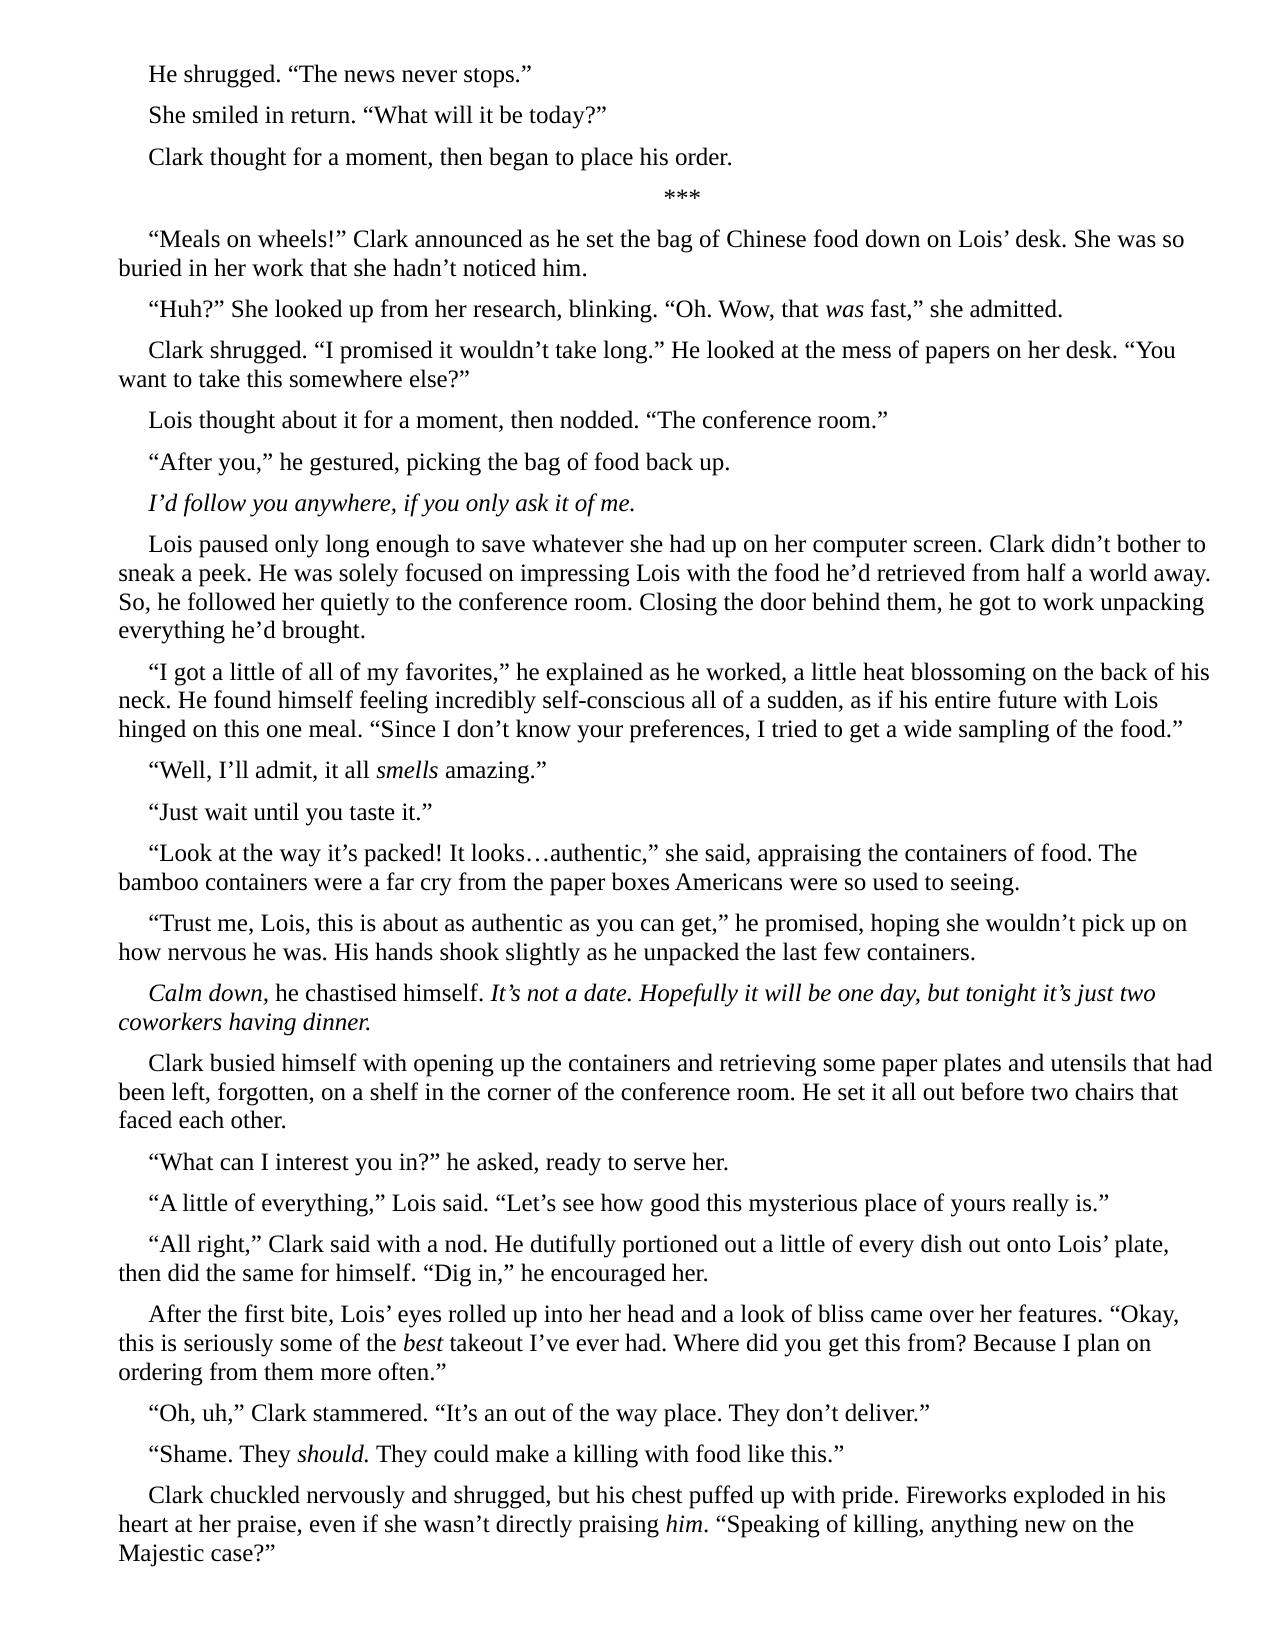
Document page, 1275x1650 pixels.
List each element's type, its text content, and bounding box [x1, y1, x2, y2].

text “Well, I’ll admit, it all smells amazing.” [118, 755, 1216, 784]
text Clark busied himself with opening up the containers and retrieving some paper plates and utensils that had been left, forgotten, on a shelf in the corner of the conference room. He set it all out before two chairs that faced each other. [118, 1048, 1216, 1134]
text *** [118, 183, 1216, 212]
text “Look at the way it’s packed! It looks…authentic,” she said, appraising the containers of food. The bamboo containers were a far cry from the paper boxes Americans were so used to seeing. [118, 838, 1216, 895]
text “What can I interest you in?” he asked, ready to serve her. [118, 1147, 1216, 1175]
text “Huh?” She looked up from her research, blinking. “Oh. Wow, that was fast,” she admitted. [118, 294, 1216, 323]
text Lois thought about it for a moment, then nodded. “The conference room.” [118, 405, 1216, 434]
text “Meals on wheels!” Clark announced as he set the bag of Chinese food down on Lois’ desk. She was so buried in her work that she hadn’t noticed him. [118, 224, 1216, 282]
text He shrugged. “The news never stops.” [118, 59, 1216, 88]
text “All right,” Clark said with a nod. He dutifully portioned out a little of every dish out onto Lois’ plate, then did the same for himself. “Dig in,” he encouraged her. [118, 1229, 1216, 1287]
text Calm down, he chastised himself. It’s not a date. Hopefully it will be one day, but tonight it’s just two coworkers having dinner. [118, 978, 1216, 1035]
text Clark shrugged. “I promised it wouldn’t take long.” He looked at the mess of papers on her desk. “You want to take this somewhere else?” [118, 335, 1216, 393]
text “Oh, uh,” Clark stammered. “It’s an out of the way place. They don’t deliver.” [118, 1398, 1216, 1427]
text Clark thought for a moment, then began to place his order. [118, 142, 1216, 170]
text “A little of everything,” Lois said. “Let’s see how good this mysterious place of yours really is.” [118, 1188, 1216, 1217]
text “After you,” he gestured, picking the bag of food back up. [118, 447, 1216, 475]
text After the first bite, Lois’ eyes rolled up into her head and a look of bliss came over her features. “Okay, this is seriously some of the best takeout I’ve ever had. Where did you get this from? Because I plan on ordering from them more often.” [118, 1299, 1216, 1385]
text Lois paused only long enough to save whatever she had up on her computer screen. Clark didn’t bother to sneak a peek. He was solely focused on impressing Lois with the food he’d retrieved from half a world away. So, he followed her quietly to the conference room. Closing the door behind them, he got to work unpacking everything he’d brought. [118, 529, 1216, 644]
text She smiled in return. “What will it be today?” [118, 100, 1216, 129]
text “Trust me, Lois, this is about as authentic as you can get,” he promised, hoping she wouldn’t pick up on how nervous he was. His hands shook slightly as he unpacked the last few containers. [118, 908, 1216, 965]
text “Shame. They should. They could make a killing with food like this.” [118, 1439, 1216, 1468]
text “I got a little of all of my favorites,” he explained as he worked, a little heat blossoming on the back of his neck. He found himself feeling incredibly self-conscious all of a sudden, as if his entire future with Lois hinged on this one meal. “Since I don’t know your preferences, I tried to get a wide sampling of the food.” [118, 657, 1216, 743]
text Clark chuckled nervously and shrugged, but his chest puffed up with pride. Fireworks exploded in his heart at her praise, even if she wasn’t directly praising him. “Speaking of killing, anything new on the Majestic case?” [118, 1480, 1216, 1567]
text I’d follow you anywhere, if you only ask it of me. [118, 488, 1216, 517]
text “Just wait until you taste it.” [118, 797, 1216, 825]
